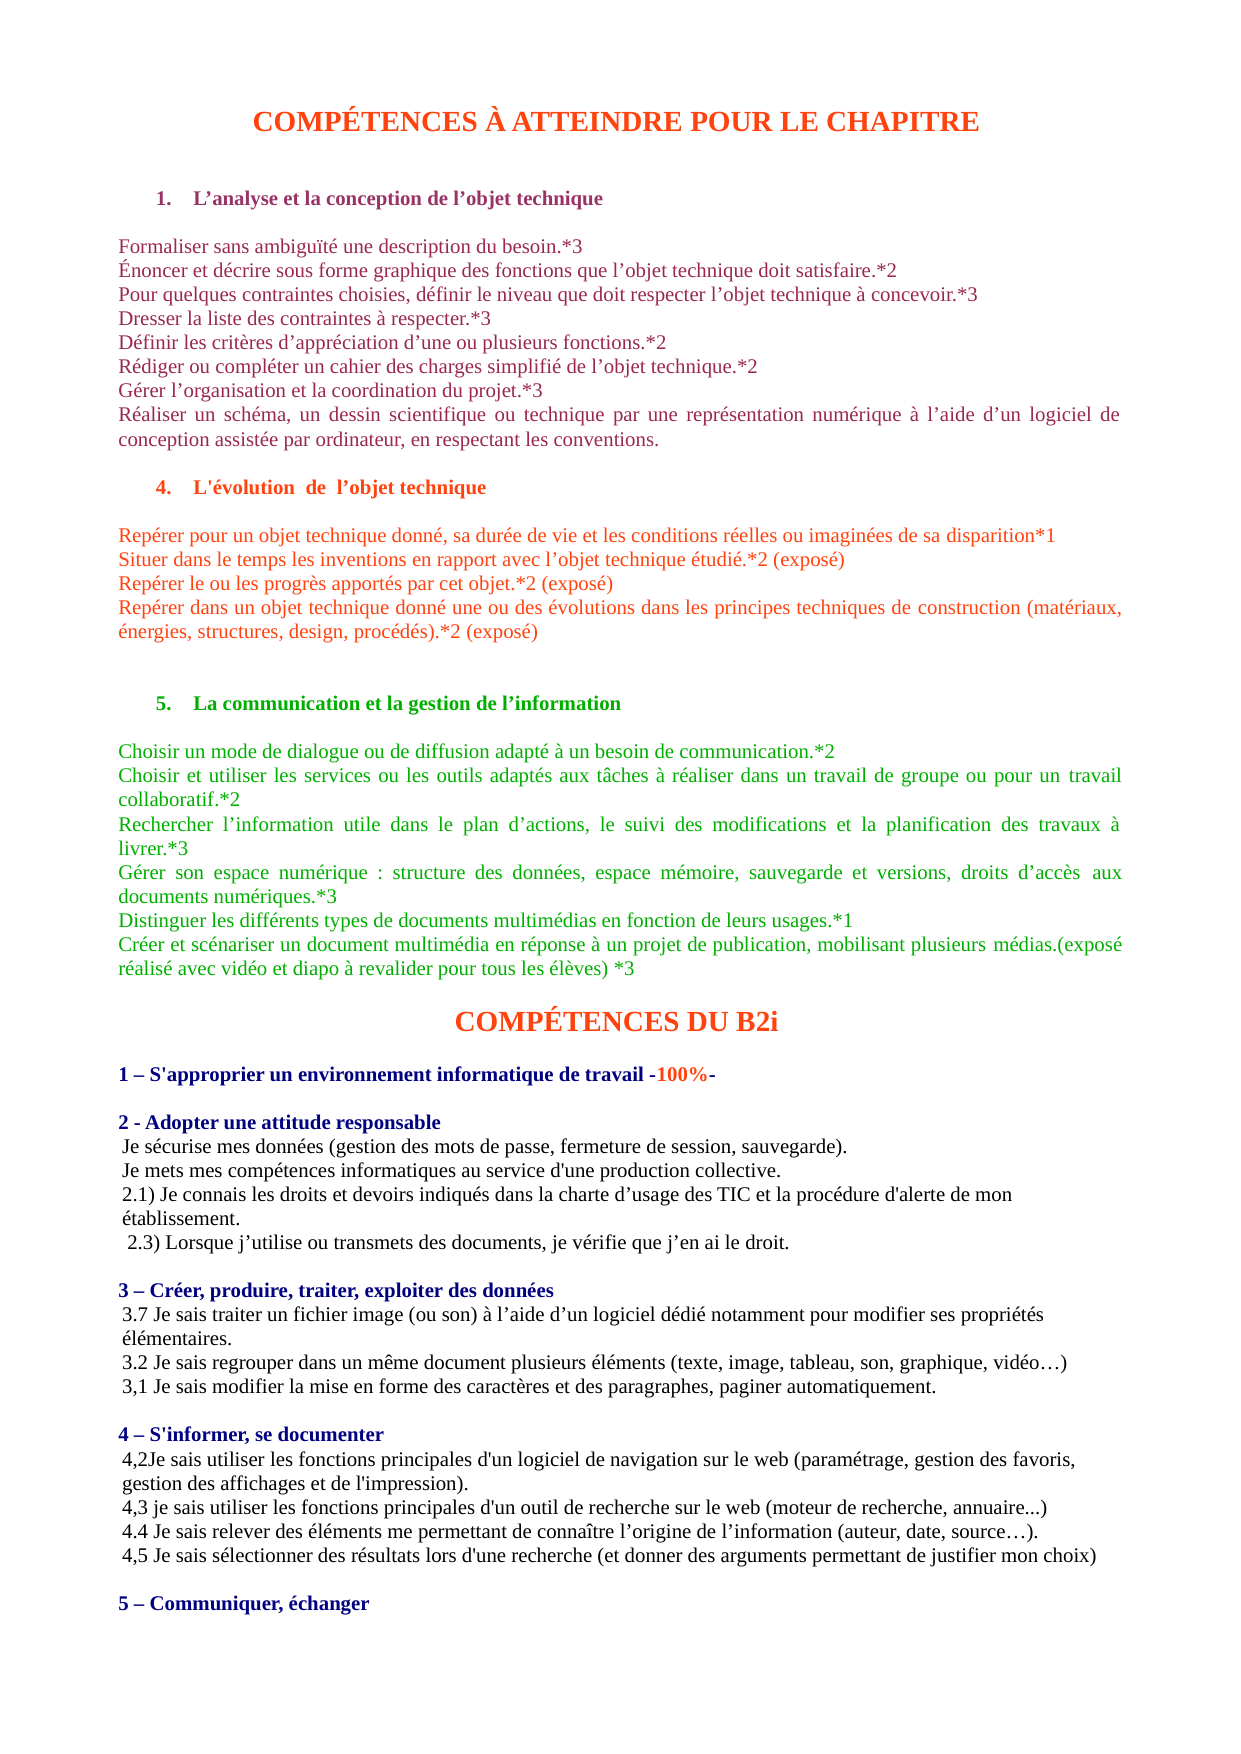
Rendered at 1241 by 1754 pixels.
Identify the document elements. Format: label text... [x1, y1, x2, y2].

text Formaliser sans ambiguïté une description du besoin.*3 [118, 234, 1122, 258]
text Pour quelques contraintes choisies, définir le niveau que doit respecter l’objet technique à concevoir.*3 [118, 282, 1122, 306]
text 2.3) Lorsque j’utilise ou transmets des documents, je vérifie que j’en ai le droit. [122, 1230, 1129, 1254]
text 1 – S'approprier un environnement informatique de travail -100%- [118, 1061, 1129, 1086]
text Réaliser un schéma, un dessin scientifique ou technique par une représentation numérique à l’aide d’un logiciel de conception assistée par ordinateur, en respectant les conventions. [118, 402, 1122, 451]
text Gérer l’organisation et la coordination du projet.*3 [118, 378, 1122, 402]
text COMPÉTENCES À ATTEINDRE POUR LE CHAPITRE [118, 104, 1122, 138]
list La communication et la gestion de l’information [156, 691, 1122, 715]
text Dresser la liste des contraintes à respecter.*3 [118, 306, 1122, 330]
list 4.4 Je sais relever des éléments me permettant de connaître l’origine de l’information (auteur, date, source…). [122, 1519, 1129, 1543]
text 3 – Créer, produire, traiter, exploiter des données [118, 1278, 1129, 1302]
list 4,5 Je sais sélectionner des résultats lors d'une recherche (et donner des arguments permettant de justifier mon choix) [122, 1543, 1129, 1567]
text Gérer son espace numérique : structure des données, espace mémoire, sauvegarde et versions, droits d’accès aux documents numériques.*3 [118, 859, 1122, 908]
list L'évolution de l’objet technique [156, 474, 1122, 499]
text Créer et scénariser un document multimédia en réponse à un projet de publication, mobilisant plusieurs médias.(exposé réalisé avec vidéo et diapo à revalider pour tous les élèves) *3 [118, 932, 1122, 980]
text Choisir un mode de dialogue ou de diffusion adapté à un besoin de communication.*2 [118, 739, 1122, 763]
text Je sécurise mes données (gestion des mots de passe, fermeture de session, sauvegarde). [122, 1134, 1129, 1158]
text COMPÉTENCES DU B2i [118, 1004, 1122, 1037]
text 5 – Communiquer, échanger [118, 1591, 1129, 1615]
text 3,1 Je sais modifier la mise en forme des caractères et des paragraphes, paginer automatiquement. [122, 1374, 1129, 1398]
text Rechercher l’information utile dans le plan d’actions, le suivi des modifications et la planification des travaux à livrer.*3 [118, 811, 1122, 859]
text Je mets mes compétences informatiques au service d'une production collective. [122, 1158, 1129, 1182]
text 4,2Je sais utiliser les fonctions principales d'un logiciel de navigation sur le web (paramétrage, gestion des favoris, gestion des affichages et de l'impression). [122, 1446, 1129, 1494]
text 3.2 Je sais regrouper dans un même document plusieurs éléments (texte, image, tableau, son, graphique, vidéo…) [122, 1350, 1129, 1374]
text Définir les critères d’appréciation d’une ou plusieurs fonctions.*2 [118, 330, 1122, 354]
text Distinguer les différents types de documents multimédias en fonction de leurs usages.*1 [118, 908, 1122, 932]
list L’analyse et la conception de l’objet technique [156, 186, 1122, 210]
text Choisir et utiliser les services ou les outils adaptés aux tâches à réaliser dans un travail de groupe ou pour un travail collaboratif.*2 [118, 763, 1122, 811]
text Rédiger ou compléter un cahier des charges simplifié de l’objet technique.*2 [118, 354, 1122, 378]
text Énoncer et décrire sous forme graphique des fonctions que l’objet technique doit satisfaire.*2 [118, 258, 1122, 282]
text Repérer dans un objet technique donné une ou des évolutions dans les principes techniques de construction (matériaux, énergies, structures, design, procédés).*2 (exposé) [118, 595, 1122, 643]
list 3.7 Je sais traiter un fichier image (ou son) à l’aide d’un logiciel dédié notamment pour modifier ses propriétés élémentaires. [122, 1302, 1129, 1350]
text 2 - Adopter une attitude responsable [118, 1109, 1129, 1134]
text Repérer pour un objet technique donné, sa durée de vie et les conditions réelles ou imaginées de sa disparition*1 [118, 523, 1122, 547]
text 2.1) Je connais les droits et devoirs indiqués dans la charte d’usage des TIC et la procédure d'alerte de mon établissement. [122, 1182, 1129, 1230]
text Situer dans le temps les inventions en rapport avec l’objet technique étudié.*2 (exposé) [118, 547, 1122, 571]
text Repérer le ou les progrès apportés par cet objet.*2 (exposé) [118, 571, 1122, 595]
list 4,3 je sais utiliser les fonctions principales d'un outil de recherche sur le web (moteur de recherche, annuaire...) [122, 1494, 1129, 1519]
text 4 – S'informer, se documenter [118, 1422, 1129, 1446]
